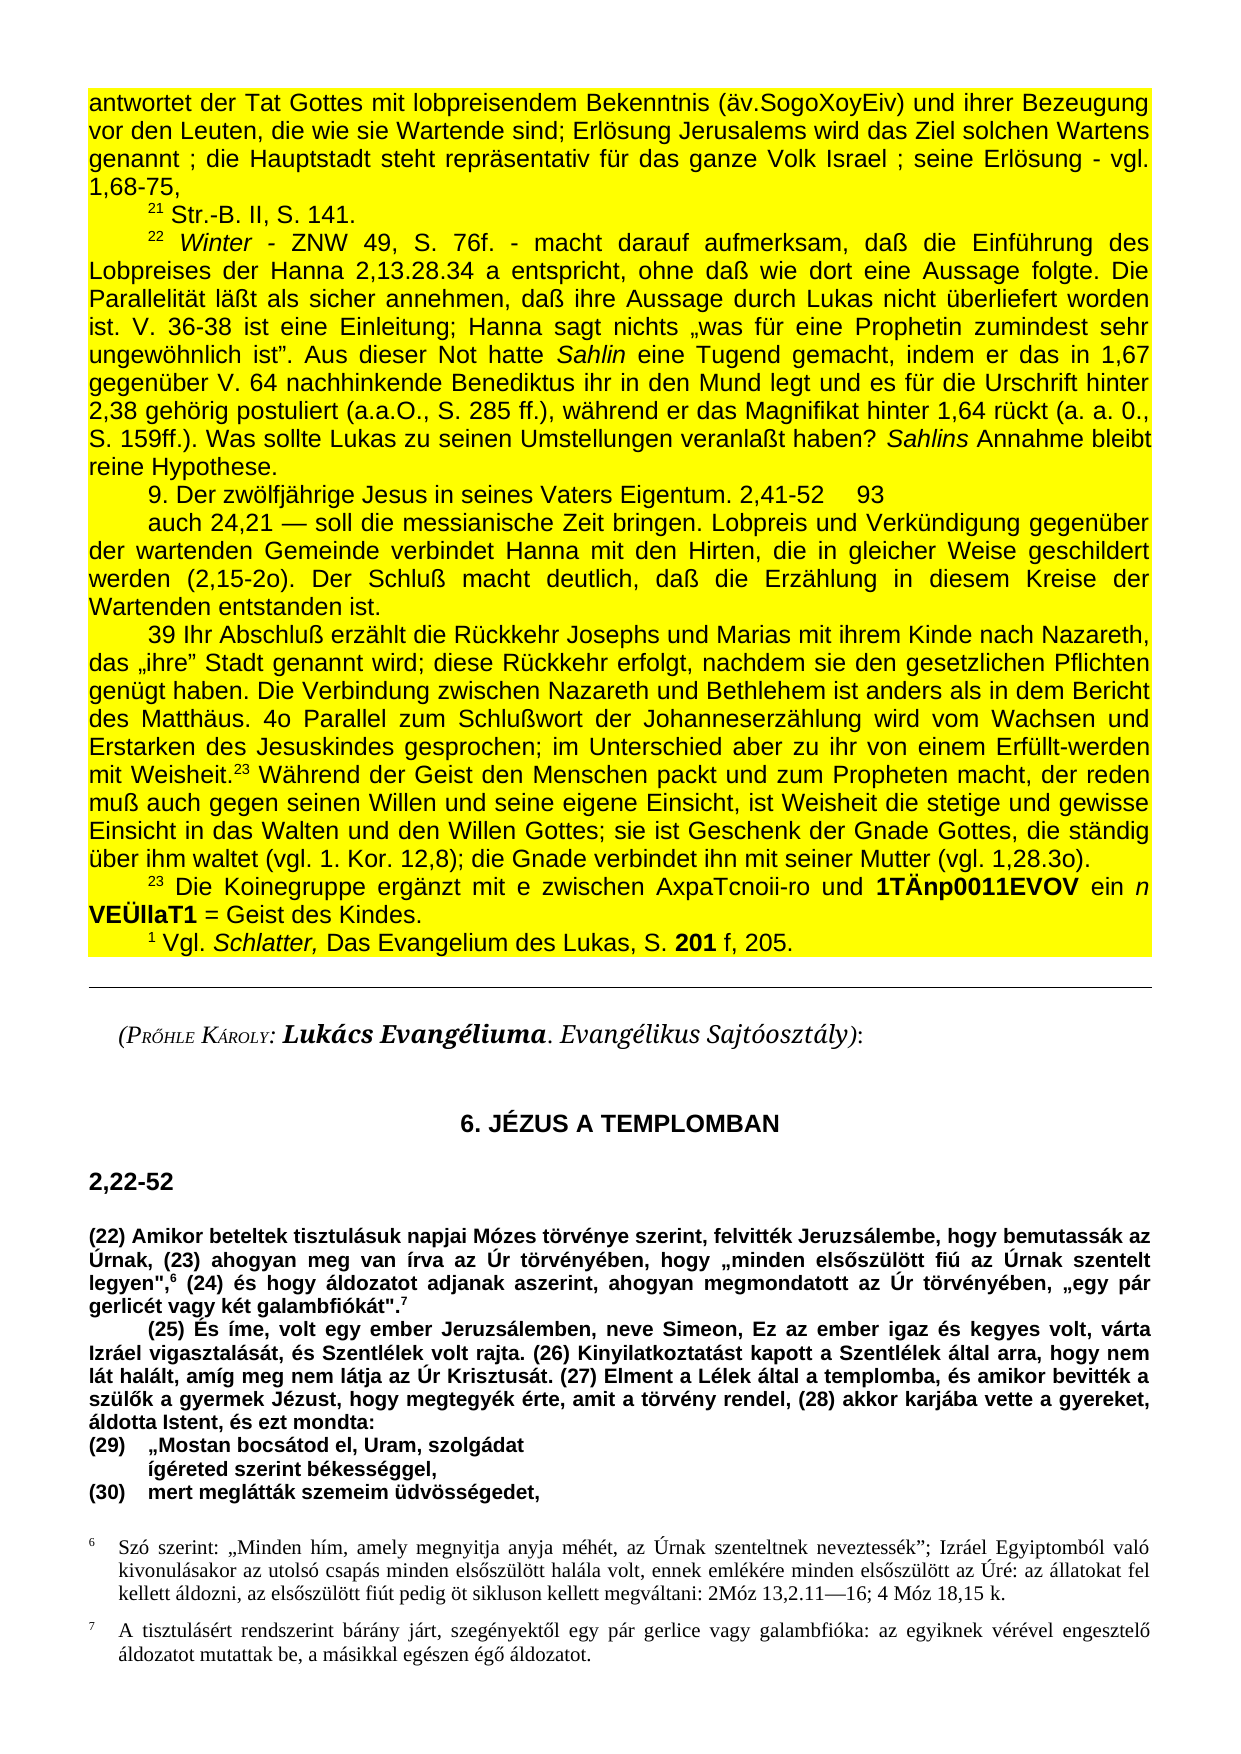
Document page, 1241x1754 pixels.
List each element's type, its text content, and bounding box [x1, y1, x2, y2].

text 23 Die Koinegruppe ergänzt mit e zwischen AxpaTcnoii-ro und 1TÄnp0011EVOV ein n VEÜllaT1 = Geist des Kindes. [88, 873, 1152, 929]
text (Prőhle Károly: Lukács Evangéliuma. Evangélikus Sajtóosztály): [88, 988, 1152, 1081]
text A tisztulásért rendszerint bárány járt, szegényektől egy pár gerlice vagy galambfióka: az egyiknek vérével engesztelő áldozatot mutattak be, a másikkal egészen égő áldozatot. [88, 1619, 1152, 1665]
text antwortet der Tat Gottes mit lobpreisendem Bekenntnis (äv.SogoXoyEiv) und ihrer Bezeugung vor den Leuten, die wie sie Wartende sind; Erlösung Jerusalems wird das Ziel solchen Wartens genannt ; die Hauptstadt steht repräsentativ für das ganze Volk Israel ; seine Erlösung - vgl. 1,68-75, [88, 88, 1152, 201]
text 2,22-52 [88, 1168, 1152, 1196]
text (22) Amikor beteltek tisztulásuk napjai Mózes törvénye szerint, felvitték Jeruzsálembe, hogy bemutassák az Úrnak, (23) ahogyan meg van írva az Úr törvényében, hogy „minden elsőszülött fiú az Úrnak szentelt legyen", (24) és hogy áldozatot adjanak aszerint, ahogyan megmondatott az Úr törvényében, „egy pár gerlicét vagy két galambfiókát". [88, 1225, 1152, 1318]
text auch 24,21 — soll die messianische Zeit bringen. Lobpreis und Verkündigung gegenüber der wartenden Gemeinde verbindet Hanna mit den Hirten, die in gleicher Weise geschildert werden (2,15-2o). Der Schluß macht deutlich, daß die Erzählung in diesem Kreise der Wartenden entstanden ist. [88, 509, 1152, 621]
text 6. JÉZUS A TEMPLOMBAN [88, 1110, 1152, 1138]
text (25) És íme, volt egy ember Jeruzsálemben, neve Simeon, Ez az ember igaz és kegyes volt, várta Izráel vigasztalását, és Szentlélek volt rajta. (26) Kinyilatkoztatást kapott a Szentlélek által arra, hogy nem lát halált, amíg meg nem látja az Úr Krisztusát. (27) Elment a Lélek által a templomba, és amikor bevitték a szülők a gyermek Jézust, hogy megtegyék érte, amit a törvény rendel, (28) akkor karjába vette a gyereket, áldotta Istent, és ezt mondta: [88, 1318, 1152, 1434]
text (30) mert meglátták szemeim üdvösségedet, [88, 1481, 1152, 1504]
text 1 Vgl. Schlatter, Das Evangelium des Lukas, S. 201 f, 205. [88, 929, 1152, 957]
text 21 Str.-B. II, S. 141. [88, 201, 1152, 229]
text 22 Winter - ZNW 49, S. 76f. - macht darauf aufmerksam, daß die Einführung des Lobpreises der Hanna 2,13.28.34 a entspricht, ohne daß wie dort eine Aussage folgte. Die Parallelität läßt als sicher annehmen, daß ihre Aussage durch Lukas nicht überliefert worden ist. V. 36-38 ist eine Einleitung; Hanna sagt nichts „was für eine Prophetin zumindest sehr ungewöhnlich ist”. Aus dieser Not hatte Sahlin eine Tugend gemacht, indem er das in 1,67 gegenüber V. 64 nachhinkende Benediktus ihr in den Mund legt und es für die Urschrift hinter 2,38 gehörig postuliert (a.a.O., S. 285 ff.), während er das Magnifikat hinter 1,64 rückt (a. a. 0., S. 159ff.). Was sollte Lukas zu seinen Umstellungen veranlaßt haben? Sahlins Annahme bleibt reine Hypothese. [88, 229, 1152, 481]
text 39 Ihr Abschluß erzählt die Rückkehr Josephs und Marias mit ihrem Kinde nach Nazareth, das „ihre” Stadt genannt wird; diese Rückkehr erfolgt, nachdem sie den gesetzlichen Pflichten genügt haben. Die Verbindung zwischen Nazareth und Bethlehem ist anders als in dem Bericht des Matthäus. 4o Parallel zum Schlußwort der Johanneserzählung wird vom Wachsen und Erstarken des Jesuskindes gesprochen; im Unterschied aber zu ihr von einem Erfüllt-werden mit Weisheit.23 Während der Geist den Menschen packt und zum Propheten macht, der reden muß auch gegen seinen Willen und seine eigene Einsicht, ist Weisheit die stetige und gewisse Einsicht in das Walten und den Willen Gottes; sie ist Geschenk der Gnade Gottes, die ständig über ihm waltet (vgl. 1. Kor. 12,8); die Gnade verbindet ihn mit seiner Mutter (vgl. 1,28.3o). [88, 621, 1152, 873]
text 9. Der zwölfjährige Jesus in seines Vaters Eigentum. 2,41-52 93 [88, 481, 1152, 509]
text Szó szerint: „Minden hím, amely megnyitja anyja méhét, az Úrnak szenteltnek neveztessék”; Izráel Egyiptomból való kivonulásakor az utolsó csapás minden elsőszülött halála volt, ennek emlékére minden elsőszülött az Úré: az állatokat fel kellett áldozni, az elsőszülött fiút pedig öt sikluson kellett megváltani: 2Móz 13,2.11―16; 4 Móz 18,15 k. [88, 1536, 1152, 1604]
text (29) „Mostan bocsátod el, Uram, szolgádat ígéreted szerint békességgel, [88, 1434, 1152, 1481]
